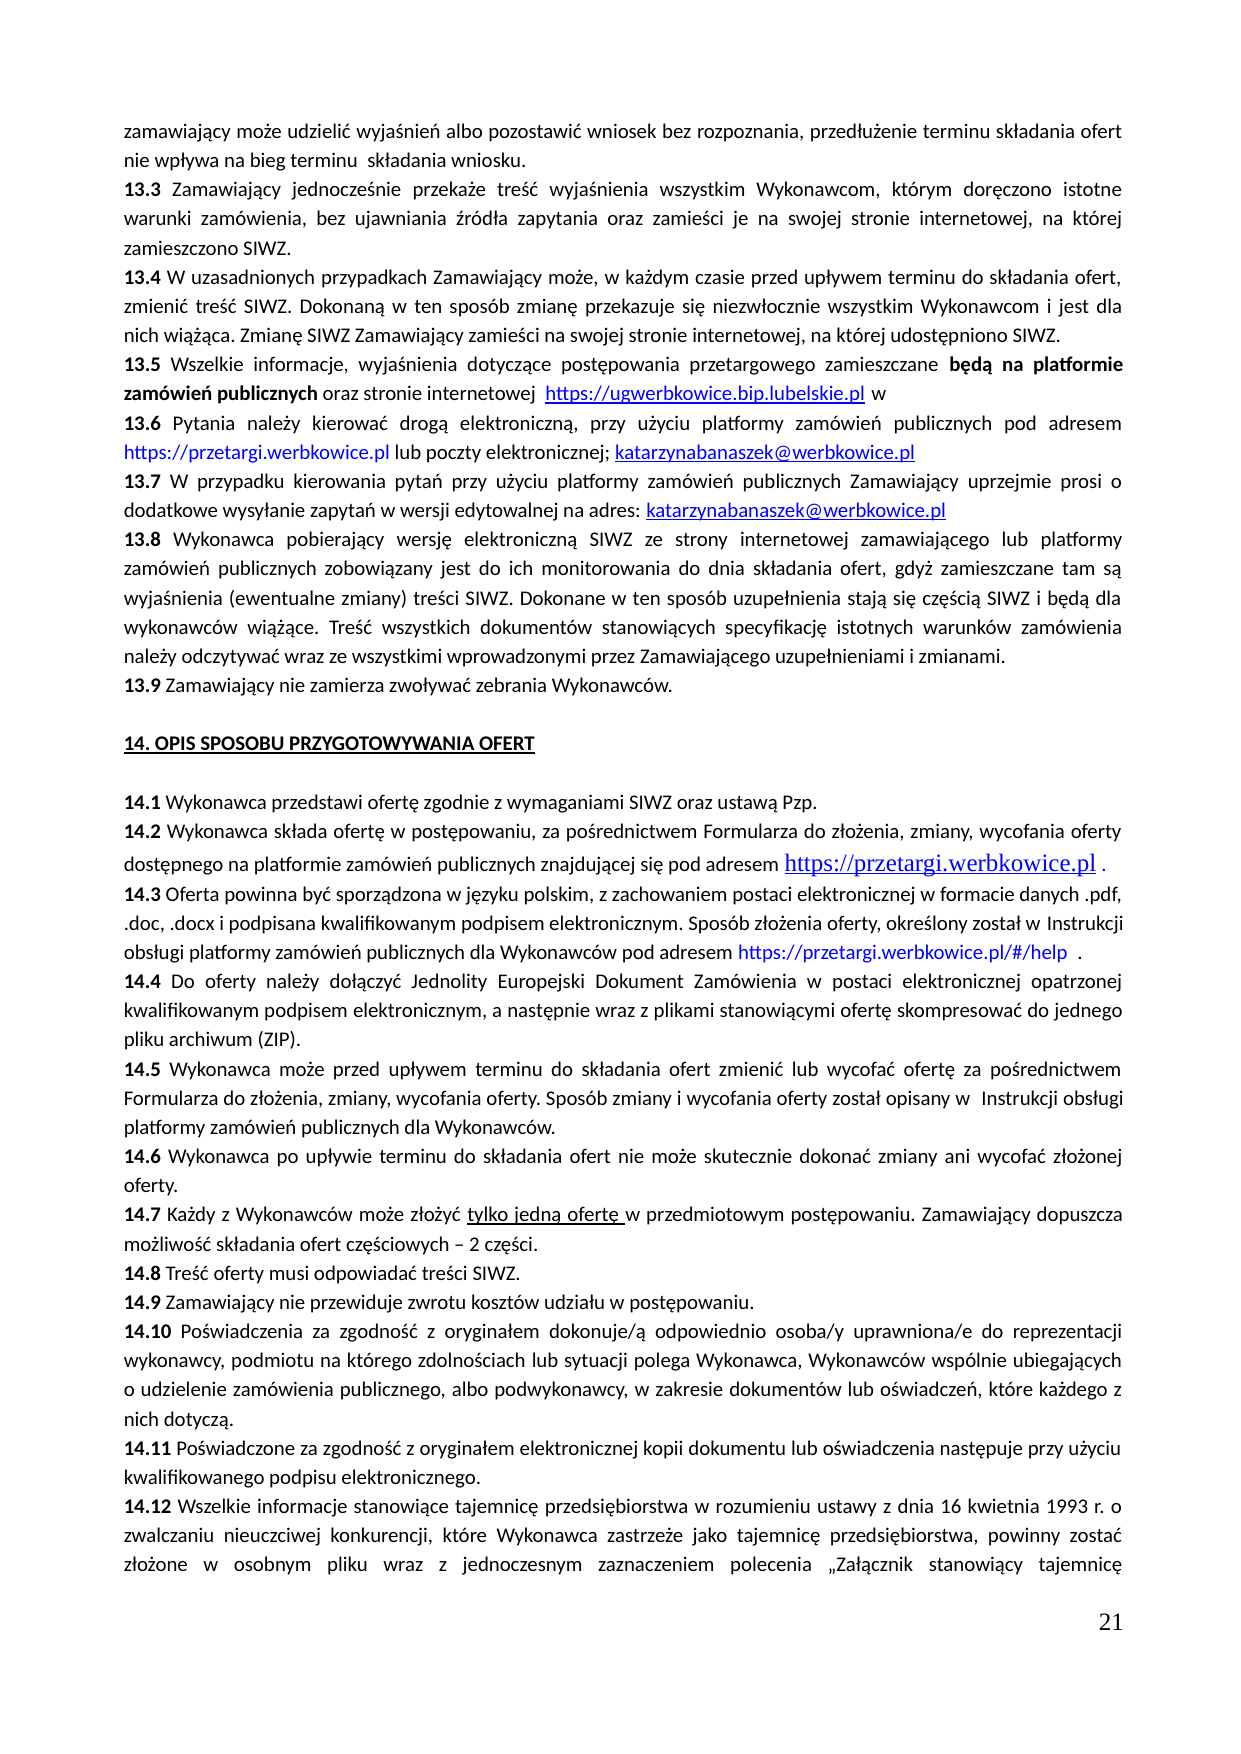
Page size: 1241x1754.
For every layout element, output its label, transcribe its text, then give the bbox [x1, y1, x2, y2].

list 14.2 Wykonawca składa ofertę w postępowaniu, za pośrednictwem Formularza do złożenia, zmiany, wycofania oferty dostępnego na platformie zamówień publicznych znajdującej się pod adresem https://przetargi.werbkowice.pl . [123, 818, 1123, 877]
text 13.5 Wszelkie informacje, wyjaśnienia dotyczące postępowania przetargowego zamieszczane będą na platformie zamówień publicznych oraz stronie internetowej https://ugwerbkowice.bip.lubelskie.pl w [123, 351, 1123, 406]
list 14.9 Zamawiający nie przewiduje zwrotu kosztów udziału w postępowaniu. [123, 1289, 1123, 1314]
text 13.4 W uzasadnionych przypadkach Zamawiający może, w każdym czasie przed upływem terminu do składania ofert, zmienić treść SIWZ. Dokonaną w ten sposób zmianę przekazuje się niezwłocznie wszystkim Wykonawcom i jest dla nich wiążąca. Zmianę SIWZ Zamawiający zamieści na swojej stronie internetowej, na której udostępniono SIWZ. [123, 264, 1123, 348]
list 14.11 Poświadczone za zgodność z oryginałem elektronicznej kopii dokumentu lub oświadczenia następuje przy użyciu kwalifikowanego podpisu elektronicznego. [123, 1435, 1123, 1489]
list 14.7 Każdy z Wykonawców może złożyć tylko jedną ofertę w przedmiotowym postępowaniu. Zamawiający dopuszcza możliwość składania ofert częściowych – 2 części. [123, 1202, 1123, 1256]
text 13.9 Zamawiający nie zamierza zwoływać zebrania Wykonawców. [123, 672, 1123, 698]
text 13.7 W przypadku kierowania pytań przy użyciu platformy zamówień publicznych Zamawiający uprzejmie prosi o dodatkowe wysyłanie zapytań w wersji edytowalnej na adres: katarzynabanaszek@werbkowice.pl [123, 468, 1123, 523]
text 13.8 Wykonawca pobierający wersję elektroniczną SIWZ ze strony internetowej zamawiającego lub platformy zamówień publicznych zobowiązany jest do ich monitorowania do dnia składania ofert, gdyż zamieszczane tam są wyjaśnienia (ewentualne zmiany) treści SIWZ. Dokonane w ten sposób uzupełnienia stają się częścią SIWZ i będą dla wykonawców wiążące. Treść wszystkich dokumentów stanowiących specyfikację istotnych warunków zamówienia należy odczytywać wraz ze wszystkimi wprowadzonymi przez Zamawiającego uzupełnieniami i zmianami. [123, 526, 1123, 668]
list 14.3 Oferta powinna być sporządzona w języku polskim, z zachowaniem postaci elektronicznej w formacie danych .pdf, .doc, .docx i podpisana kwalifikowanym podpisem elektronicznym. Sposób złożenia oferty, określony został w Instrukcji obsługi platformy zamówień publicznych dla Wykonawców pod adresem https://przetargi.werbkowice.pl/#/help . [123, 881, 1123, 964]
text 14. OPIS SPOSOBU PRZYGOTOWYWANIA OFERT [123, 731, 1123, 756]
list 14.6 Wykonawca po upływie terminu do składania ofert nie może skutecznie dokonać zmiany ani wycofać złożonej oferty. [123, 1143, 1123, 1198]
list 14.1 Wykonawca przedstawi ofertę zgodnie z wymaganiami SIWZ oraz ustawą Pzp. [123, 789, 1123, 814]
text 13.6 Pytania należy kierować drogą elektroniczną, przy użyciu platformy zamówień publicznych pod adresem https://przetargi.werbkowice.pl lub poczty elektronicznej; katarzynabanaszek@werbkowice.pl [123, 410, 1123, 464]
list 14.12 Wszelkie informacje stanowiące tajemnicę przedsiębiorstwa w rozumieniu ustawy z dnia 16 kwietnia 1993 r. o zwalczaniu nieuczciwej konkurencji, które Wykonawca zastrzeże jako tajemnicę przedsiębiorstwa, powinny zostać złożone w osobnym pliku wraz z jednoczesnym zaznaczeniem polecenia „Załącznik stanowiący tajemnicę [123, 1493, 1123, 1577]
list 14.10 Poświadczenia za zgodność z oryginałem dokonuje/ą odpowiednio osoba/y uprawniona/e do reprezentacji wykonawcy, podmiotu na którego zdolnościach lub sytuacji polega Wykonawca, Wykonawców wspólnie ubiegających o udzielenie zamówienia publicznego, albo podwykonawcy, w zakresie dokumentów lub oświadczeń, które każdego z nich dotyczą. [123, 1318, 1123, 1431]
text zamawiający może udzielić wyjaśnień albo pozostawić wniosek bez rozpoznania, przedłużenie terminu składania ofert nie wpływa na bieg terminu składania wniosku. [123, 118, 1123, 173]
list 14.8 Treść oferty musi odpowiadać treści SIWZ. [123, 1260, 1123, 1285]
list 14.4 Do oferty należy dołączyć Jednolity Europejski Dokument Zamówienia w postaci elektronicznej opatrzonej kwalifikowanym podpisem elektronicznym, a następnie wraz z plikami stanowiącymi ofertę skompresować do jednego pliku archiwum (ZIP). [123, 968, 1123, 1052]
text 13.3 Zamawiający jednocześnie przekaże treść wyjaśnienia wszystkim Wykonawcom, którym doręczono istotne warunki zamówienia, bez ujawniania źródła zapytania oraz zamieści je na swojej stronie internetowej, na której zamieszczono SIWZ. [123, 176, 1123, 260]
list 14.5 Wykonawca może przed upływem terminu do składania ofert zmienić lub wycofać ofertę za pośrednictwem Formularza do złożenia, zmiany, wycofania oferty. Sposób zmiany i wycofania oferty został opisany w Instrukcji obsługi platformy zamówień publicznych dla Wykonawców. [123, 1056, 1123, 1139]
